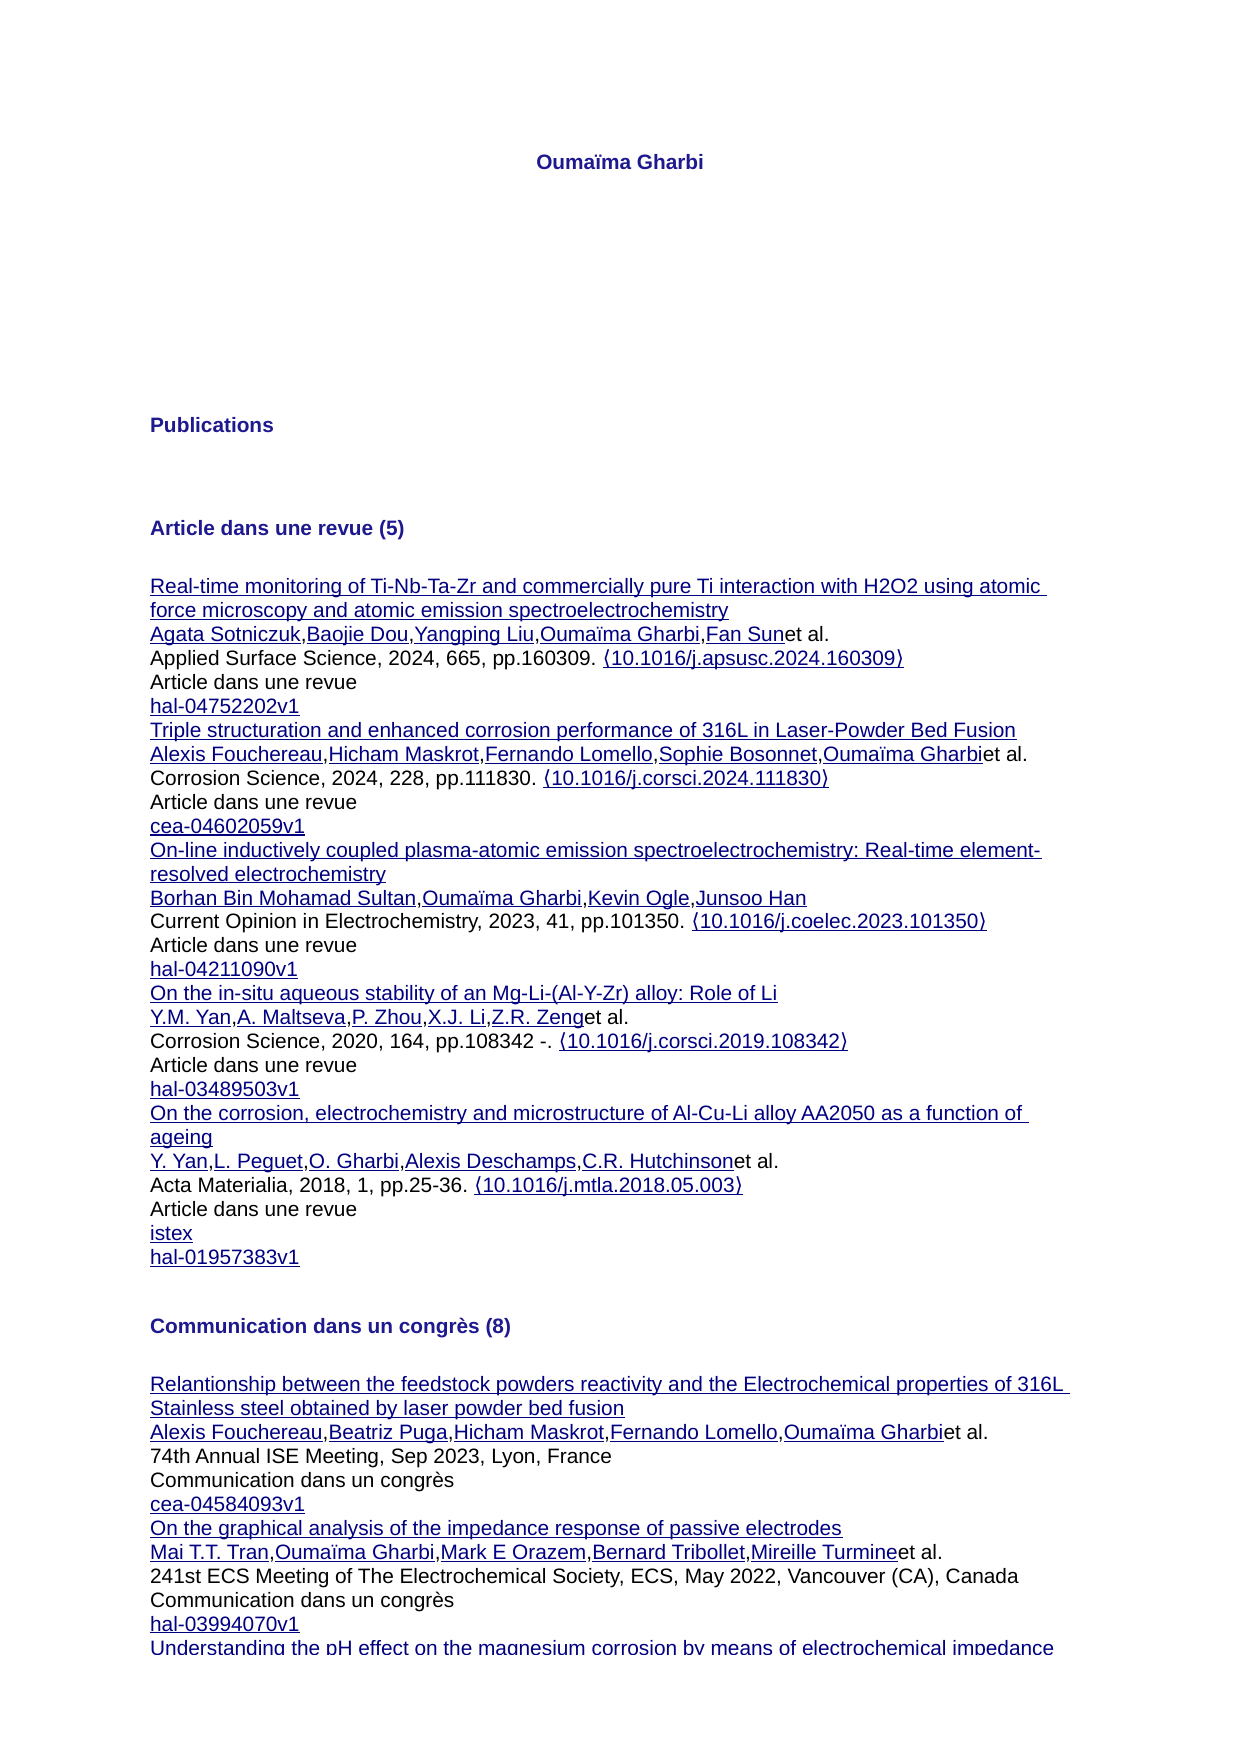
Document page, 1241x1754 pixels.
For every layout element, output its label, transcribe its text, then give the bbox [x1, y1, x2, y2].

table_cell On the corrosion, electrochemistry and microstructure of Al-Cu-Li alloy AA2050 as a function of ageing Y. Yan,L. Peguet,O. Gharbi,Alexis Deschamps,C.R. Hutchinsonet al. Acta Materialia, 2018, 1, pp.25-36. ⟨10.1016/j.mtla.2018.05.003⟩ Article dans une revue istex hal-01957383v1 [150, 1101, 1090, 1269]
table_cell Understanding the pH effect on the magnesium corrosion by means of electrochemical impedance [150, 1635, 1090, 1655]
subtitle Publications [150, 412, 1090, 436]
table_header Real-time monitoring of Ti-Nb-Ta-Zr and commercially pure Ti interaction with H2O2 using atomic force microscopy and atomic emission spectroelectrochemistry Agata Sotniczuk,Baojie Dou,Yangping Liu,Oumaïma Gharbi,Fan Sunet al. Applied Surface Science, 2024, 665, pp.160309. ⟨10.1016/j.apsusc.2024.160309⟩ Article dans une revue hal-04752202v1 [150, 574, 1090, 718]
table_header Relantionship between the feedstock powders reactivity and the Electrochemical properties of 316L Stainless steel obtained by laser powder bed fusion Alexis Fouchereau,Beatriz Puga,Hicham Maskrot,Fernando Lomello,Oumaïma Gharbiet al. 74th Annual ISE Meeting, Sep 2023, Lyon, France Communication dans un congrès cea-04584093v1 [150, 1372, 1090, 1516]
table_cell On-line inductively coupled plasma-atomic emission spectroelectrochemistry: Real-time element-resolved electrochemistry Borhan Bin Mohamad Sultan,Oumaïma Gharbi,Kevin Ogle,Junsoo Han Current Opinion in Electrochemistry, 2023, 41, pp.101350. ⟨10.1016/j.coelec.2023.101350⟩ Article dans une revue hal-04211090v1 [150, 838, 1090, 981]
table_cell On the in-situ aqueous stability of an Mg-Li-(Al-Y-Zr) alloy: Role of Li Y.M. Yan,A. Maltseva,P. Zhou,X.J. Li,Z.R. Zenget al. Corrosion Science, 2020, 164, pp.108342 -. ⟨10.1016/j.corsci.2019.108342⟩ Article dans une revue hal-03489503v1 [150, 981, 1090, 1101]
subtitle Communication dans un congrès (8) [150, 1313, 1090, 1337]
subtitle Article dans une revue (5) [150, 516, 1090, 539]
table_cell Triple structuration and enhanced corrosion performance of 316L in Laser-Powder Bed Fusion Alexis Fouchereau,Hicham Maskrot,Fernando Lomello,Sophie Bosonnet,Oumaïma Gharbiet al. Corrosion Science, 2024, 228, pp.111830. ⟨10.1016/j.corsci.2024.111830⟩ Article dans une revue cea-04602059v1 [150, 718, 1090, 837]
subtitle Oumaïma Gharbi [150, 150, 1090, 174]
table_cell On the graphical analysis of the impedance response of passive electrodes Mai T.T. Tran,Oumaïma Gharbi,Mark E Orazem,Bernard Tribollet,Mireille Turmineet al. 241st ECS Meeting of The Electrochemical Society, ECS, May 2022, Vancouver (CA), Canada Communication dans un congrès hal-03994070v1 [150, 1516, 1090, 1635]
